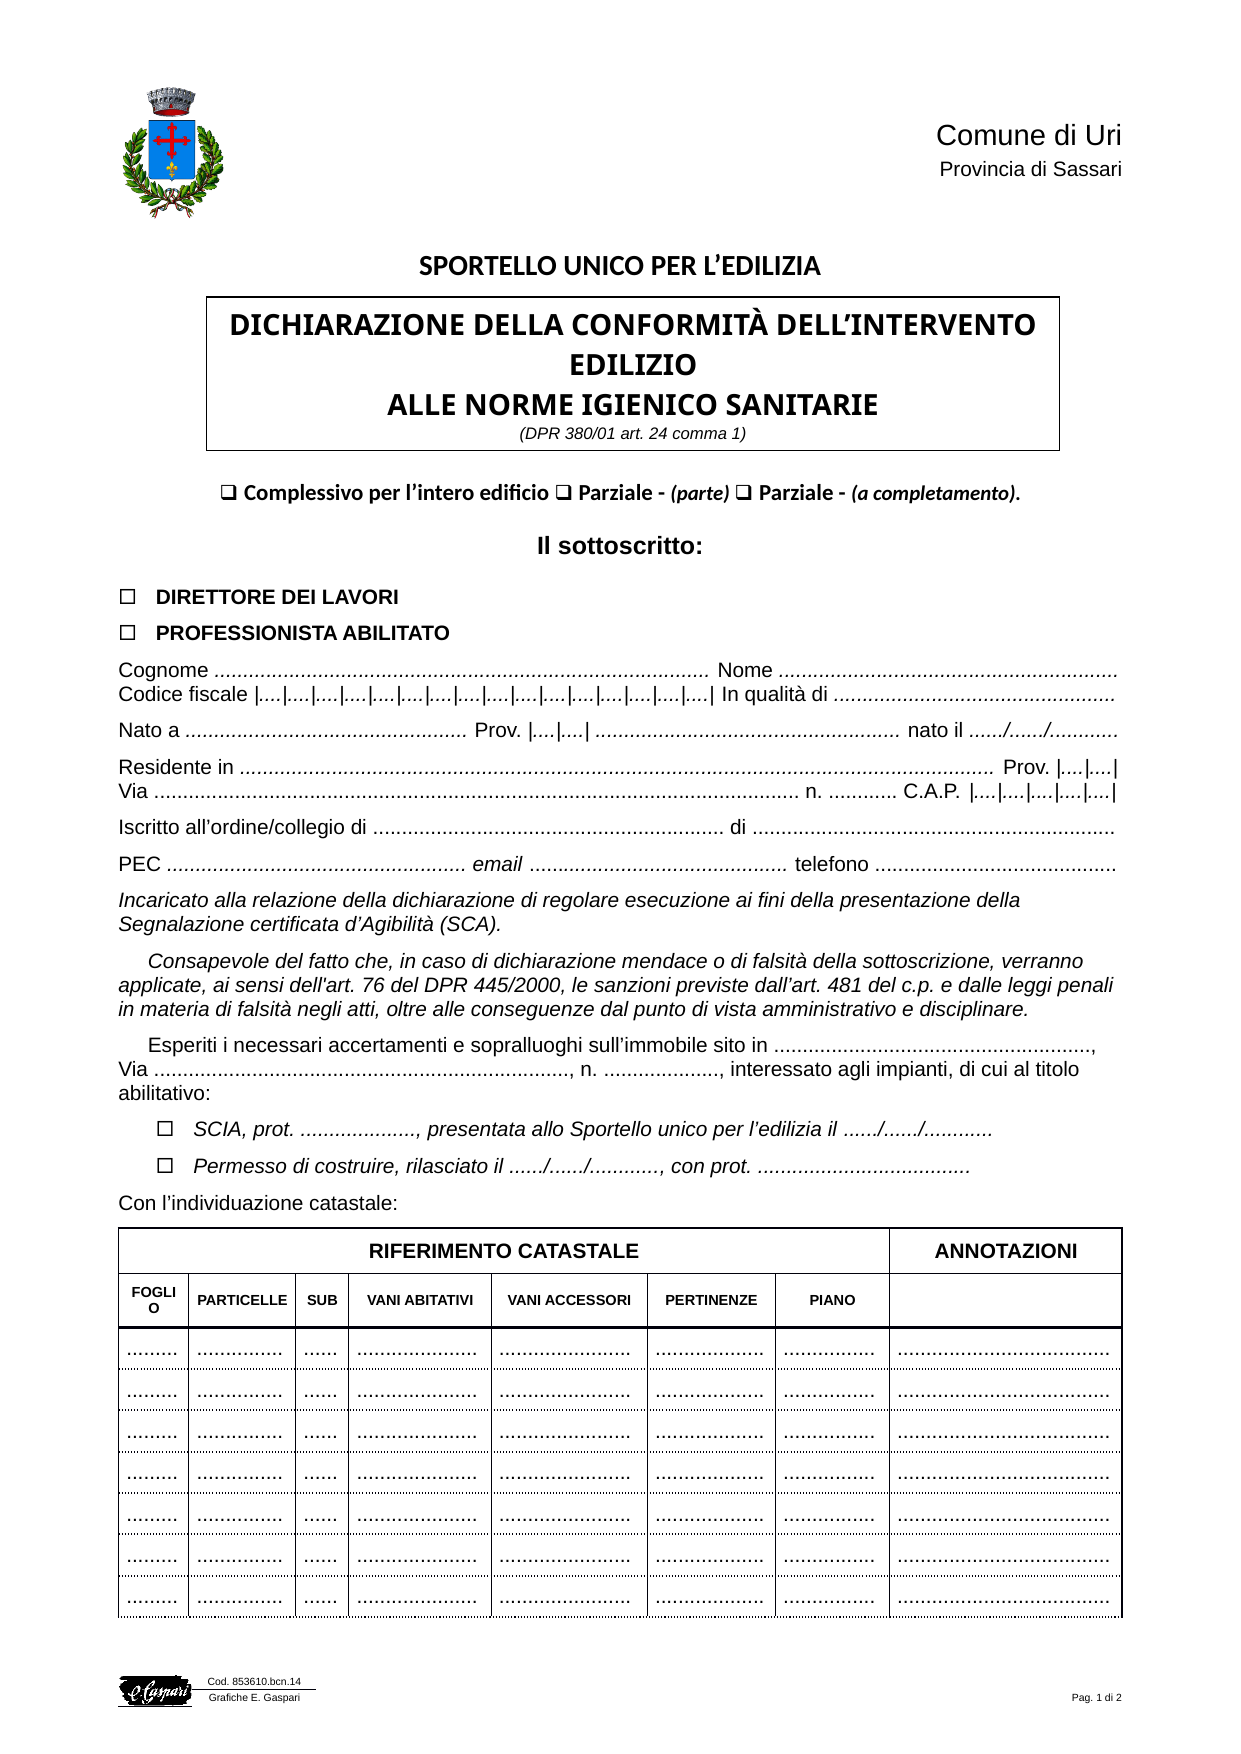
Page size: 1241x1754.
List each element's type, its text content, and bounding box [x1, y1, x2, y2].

table_cell ..................................... [890, 1575, 1121, 1616]
picture [118, 1674, 192, 1706]
table_header ANNOTAZIONI [890, 1229, 1121, 1273]
text  Complessivo per l’intero edificio  Parziale - (parte)  Parziale - (a completamento). [118, 478, 1122, 506]
table_cell ..................................... [890, 1533, 1121, 1574]
table_cell ...... [296, 1575, 348, 1616]
table_cell ................ [776, 1329, 889, 1368]
table_cell ...... [296, 1533, 348, 1574]
table_cell ......... [119, 1451, 188, 1492]
table_cell ....................... [492, 1533, 647, 1574]
list DIRETTORE DEI LAVORI [118, 585, 1122, 609]
text Provincia di Sassari [224, 157, 1122, 181]
table_cell ................ [776, 1409, 889, 1451]
table_cell ................ [776, 1575, 889, 1616]
table_cell PIANO [776, 1274, 889, 1326]
table_cell ................ [776, 1533, 889, 1574]
table_cell ..................... [349, 1575, 491, 1616]
table_cell PARTICELLE [189, 1274, 295, 1326]
text Residente in ................................................................................................................................... Prov. |....|....| Via ................................................................................................................ n. ............ C.A.P. |....|....|....|....|....| [118, 755, 1122, 803]
list PROFESSIONISTA ABILITATO [118, 621, 1122, 645]
table_cell ..................... [349, 1492, 491, 1533]
table_cell ...... [296, 1409, 348, 1451]
table_cell ..................................... [890, 1329, 1121, 1368]
table_cell ....................... [492, 1575, 647, 1616]
text Cognome ...................................................................................... Nome ........................................................... Codice fiscale |....|....|....|....|....|....|....|....|....|....|....|....|....|....|....|....| In qualità di ................................................. [118, 658, 1122, 706]
table_cell ................ [776, 1451, 889, 1492]
table_cell [890, 1274, 1121, 1326]
table_cell ..................................... [890, 1451, 1121, 1492]
list Permesso di costruire, rilasciato il ....../....../............, con prot. ..................................... [156, 1154, 1122, 1178]
table_cell ................... [648, 1329, 775, 1368]
text Con l’individuazione catastale: [118, 1190, 1122, 1214]
table_cell ............... [189, 1451, 295, 1492]
table_cell ................... [648, 1368, 775, 1409]
text Esperiti i necessari accertamenti e sopralluoghi sull’immobile sito in ......................................................., Via ........................................................................, n. ...................., interessato agli impianti, di cui al titolo abilitativo: [118, 1033, 1122, 1105]
table_cell ................ [776, 1368, 889, 1409]
table_cell ................... [648, 1409, 775, 1451]
table_cell ............... [189, 1533, 295, 1574]
table_cell ......... [119, 1409, 188, 1451]
table_cell ..................... [349, 1368, 491, 1409]
table_cell ....................... [492, 1451, 647, 1492]
table_cell ............... [189, 1575, 295, 1616]
table_cell ..................... [349, 1329, 491, 1368]
picture [122, 87, 224, 219]
table_cell VANI ACCESSORI [492, 1274, 647, 1326]
text PEC .................................................... email ............................................. telefono .......................................... [118, 852, 1122, 876]
table_cell ............... [189, 1368, 295, 1409]
table_cell ....................... [492, 1329, 647, 1368]
table_cell ..................... [349, 1451, 491, 1492]
table_cell ............... [189, 1492, 295, 1533]
text Il sottoscritto: [118, 531, 1122, 560]
text Comune di Uri [224, 118, 1122, 152]
table_cell ................... [648, 1533, 775, 1574]
text Nato a ................................................. Prov. |....|....| ..................................................... nato il ....../....../............ [118, 718, 1122, 742]
table_cell ......... [119, 1492, 188, 1533]
table_cell ...... [296, 1368, 348, 1409]
table_cell ................... [648, 1575, 775, 1616]
table_cell ......... [119, 1368, 188, 1409]
table_cell FOGLIO [119, 1274, 188, 1326]
text Iscritto all’ordine/collegio di ............................................................. di ............................................................... [118, 815, 1122, 839]
table_cell ......... [119, 1329, 188, 1368]
table_cell ...... [296, 1492, 348, 1533]
table_cell ................... [648, 1451, 775, 1492]
table_cell PERTINENZE [648, 1274, 775, 1326]
table_cell ..................................... [890, 1492, 1121, 1533]
table_cell ....................... [492, 1368, 647, 1409]
table_cell ...... [296, 1329, 348, 1368]
table_cell ....................... [492, 1409, 647, 1451]
table_cell ............... [189, 1409, 295, 1451]
table_cell ............... [189, 1329, 295, 1368]
table_cell ................... [648, 1492, 775, 1533]
table_cell ...... [296, 1451, 348, 1492]
table_header RIFERIMENTO CATASTALE [119, 1229, 889, 1273]
table_cell ..................... [349, 1409, 491, 1451]
text Incaricato alla relazione della dichiarazione di regolare esecuzione ai fini della presentazione della Segnalazione certificata d’Agibilità (SCA). [118, 888, 1122, 936]
list SCIA, prot. ...................., presentata allo Sportello unico per l’edilizia il ....../....../............ [156, 1117, 1122, 1141]
table_cell VANI ABITATIVI [349, 1274, 491, 1326]
table_cell ..................................... [890, 1368, 1121, 1409]
table_cell ..................... [349, 1533, 491, 1574]
subtitle SPORTELLO UNICO PER L’EDILIZIA [118, 247, 1122, 282]
text Consapevole del fatto che, in caso di dichiarazione mendace o di falsità della sottoscrizione, verranno applicate, ai sensi dell'art. 76 del DPR 445/2000, le sanzioni previste dall’art. 481 del c.p. e dalle leggi penali in materia di falsità negli atti, oltre alle conseguenze dal punto di vista amministrativo e disciplinare. [118, 948, 1122, 1020]
table_cell ......... [119, 1575, 188, 1616]
table_cell ..................................... [890, 1409, 1121, 1451]
table_cell ....................... [492, 1492, 647, 1533]
table_cell ................ [776, 1492, 889, 1533]
table_cell ......... [119, 1533, 188, 1574]
table_cell SUB [296, 1274, 348, 1326]
